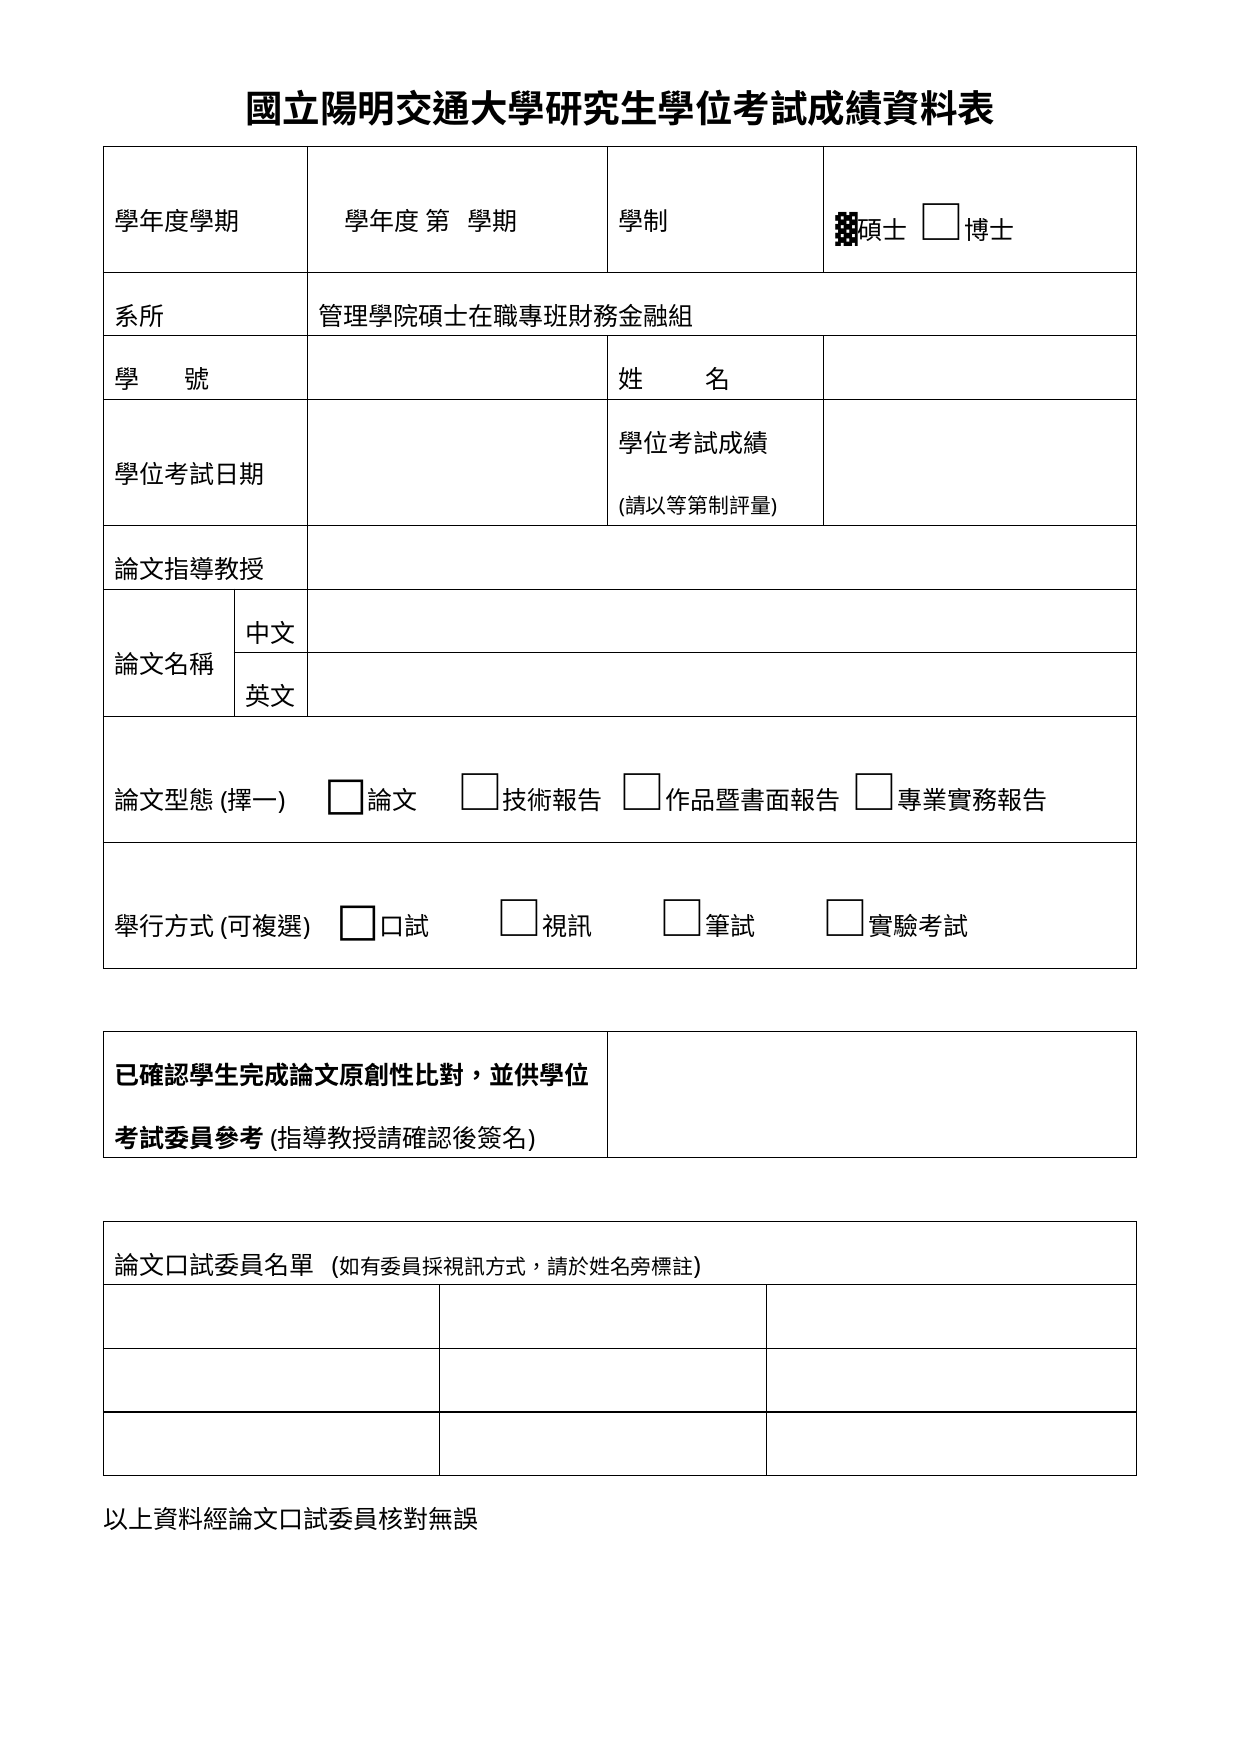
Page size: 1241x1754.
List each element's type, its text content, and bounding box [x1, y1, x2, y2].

table_cell [440, 1413, 766, 1475]
table_cell [308, 400, 607, 525]
table_header 論文口試委員名單 (如有委員採視訊方式，請於姓名旁標註) [104, 1222, 1136, 1284]
table_cell 舉行方式 (可複選) □口試 □視訊 □筆試 □實驗考試 [104, 843, 1136, 968]
table_cell [104, 1285, 439, 1348]
table_cell [308, 653, 1136, 716]
table_cell [308, 590, 1136, 652]
table_header [608, 1032, 1136, 1157]
table_cell [104, 1413, 439, 1475]
table_cell 學 號 [104, 336, 307, 399]
text 國立陽明交通大學研究生學位考試成績資料表 [103, 64, 1137, 127]
table_cell [767, 1349, 1136, 1411]
table_cell 學位考試成績 (請以等第制評量) [608, 400, 823, 525]
table_header 學制 [608, 147, 823, 272]
table_cell [440, 1349, 766, 1411]
text 以上資料經論文口試委員核對無誤 [103, 1476, 1137, 1538]
table_cell 論文型態 (擇一) □論文 □技術報告 □作品暨書面報告 □專業實務報告 [104, 717, 1136, 842]
table_cell 學位考試日期 [104, 400, 307, 525]
table_cell [824, 400, 1136, 525]
table_cell [767, 1285, 1136, 1348]
table_header 學年度學期 [104, 147, 307, 272]
table_cell 英文 [235, 653, 307, 716]
table_cell 姓 名 [608, 336, 823, 399]
table_cell [104, 1349, 439, 1411]
table_cell 中文 [235, 590, 307, 652]
table_header 已確認學生完成論文原創性比對，並供學位考試委員參考 (指導教授請確認後簽名) [104, 1032, 607, 1157]
table_cell 論文指導教授 [104, 526, 307, 588]
table_header ▓碩士 □博士 [824, 147, 1136, 272]
table_cell 系所 [104, 273, 307, 335]
table_cell 管理學院碩士在職專班財務金融組 [308, 273, 1136, 335]
table_header 學年度 第 學期 [308, 147, 607, 272]
table_cell [824, 336, 1136, 399]
table_cell [308, 526, 1136, 588]
table_cell 論文名稱 [104, 590, 234, 716]
table_cell [308, 336, 607, 399]
table_cell [767, 1413, 1136, 1475]
table_cell [440, 1285, 766, 1348]
